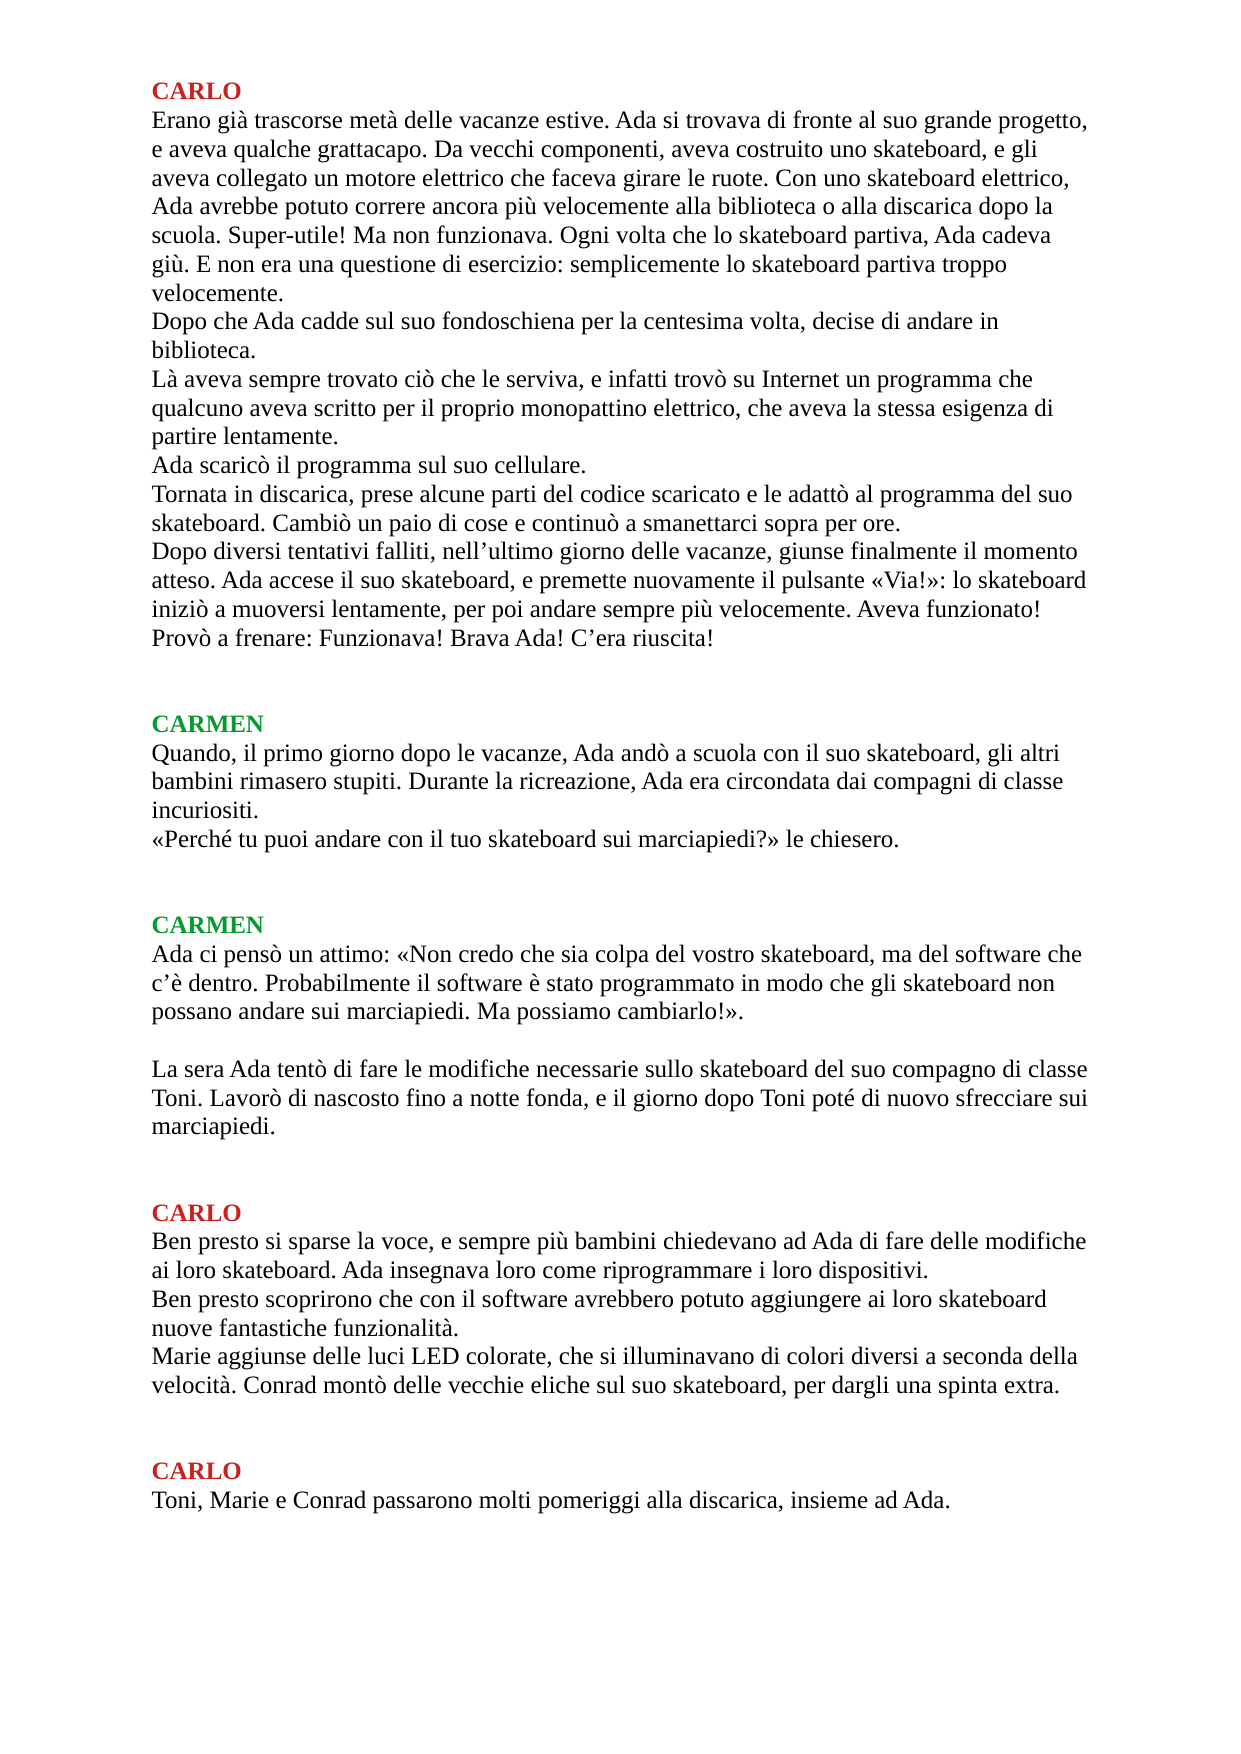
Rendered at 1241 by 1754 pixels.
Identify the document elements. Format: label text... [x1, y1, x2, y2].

text Ada ci pensò un attimo: «Non credo che sia colpa del vostro skateboard, ma del software che c’è dentro. Probabilmente il software è stato programmato in modo che gli skateboard non possano andare sui marciapiedi. Ma possiamo cambiarlo!». [151, 939, 1089, 1054]
text Marie aggiunse delle luci LED colorate, che si illuminavano di colori diversi a seconda della velocità. Conrad montò delle vecchie eliche sul suo skateboard, per dargli una spinta extra. [151, 1341, 1089, 1399]
text CARLO [151, 76, 1089, 105]
text Quando, il primo giorno dopo le vacanze, Ada andò a scuola con il suo skateboard, gli altri bambini rimasero stupiti. Durante la ricreazione, Ada era circondata dai compagni di classe incuriositi. «Perché tu puoi andare con il tuo skateboard sui marciapiedi?» le chiesero. [151, 738, 1089, 853]
text La sera Ada tentò di fare le modifiche necessarie sullo skateboard del suo compagno di classe Toni. Lavorò di nascosto fino a notte fonda, e il giorno dopo Toni poté di nuovo sfrecciare sui marciapiedi. [151, 1054, 1089, 1140]
text Ada scaricò il programma sul suo cellulare. Tornata in discarica, prese alcune parti del codice scaricato e le adattò al programma del suo skateboard. Cambiò un paio di cose e continuò a smanettarci sopra per ore. Dopo diversi tentativi falliti, nell’ultimo giorno delle vacanze, giunse finalmente il momento atteso. Ada accese il suo skateboard, e premette nuovamente il pulsante «Via!»: lo skateboard iniziò a muoversi lentamente, per poi andare sempre più velocemente. Aveva funzionato! Provò a frenare: Funzionava! Brava Ada! C’era riuscita! [151, 450, 1089, 651]
text CARLO [151, 1456, 1089, 1485]
text Là aveva sempre trovato ciò che le serviva, e infatti trovò su Internet un programma che qualcuno aveva scritto per il proprio monopattino elettrico, che aveva la stessa esigenza di partire lentamente. [151, 364, 1089, 450]
text CARMEN [151, 709, 1089, 738]
text Erano già trascorse metà delle vacanze estive. Ada si trovava di fronte al suo grande progetto, e aveva qualche grattacapo. Da vecchi componenti, aveva costruito uno skateboard, e gli aveva collegato un motore elettrico che faceva girare le ruote. Con uno skateboard elettrico, Ada avrebbe potuto correre ancora più velocemente alla biblioteca o alla discarica dopo la scuola. Super-utile! Ma non funzionava. Ogni volta che lo skateboard partiva, Ada cadeva giù. E non era una questione di esercizio: semplicemente lo skateboard partiva troppo velocemente. Dopo che Ada cadde sul suo fondoschiena per la centesima volta, decise di andare in biblioteca. [151, 105, 1089, 364]
text Toni, Marie e Conrad passarono molti pomeriggi alla discarica, insieme ad Ada. [151, 1485, 1089, 1514]
text CARMEN [151, 910, 1089, 939]
text Ben presto si sparse la voce, e sempre più bambini chiedevano ad Ada di fare delle modifiche ai loro skateboard. Ada insegnava loro come riprogrammare i loro dispositivi. Ben presto scoprirono che con il software avrebbero potuto aggiungere ai loro skateboard nuove fantastiche funzionalità. [151, 1226, 1089, 1341]
text CARLO [151, 1198, 1089, 1226]
